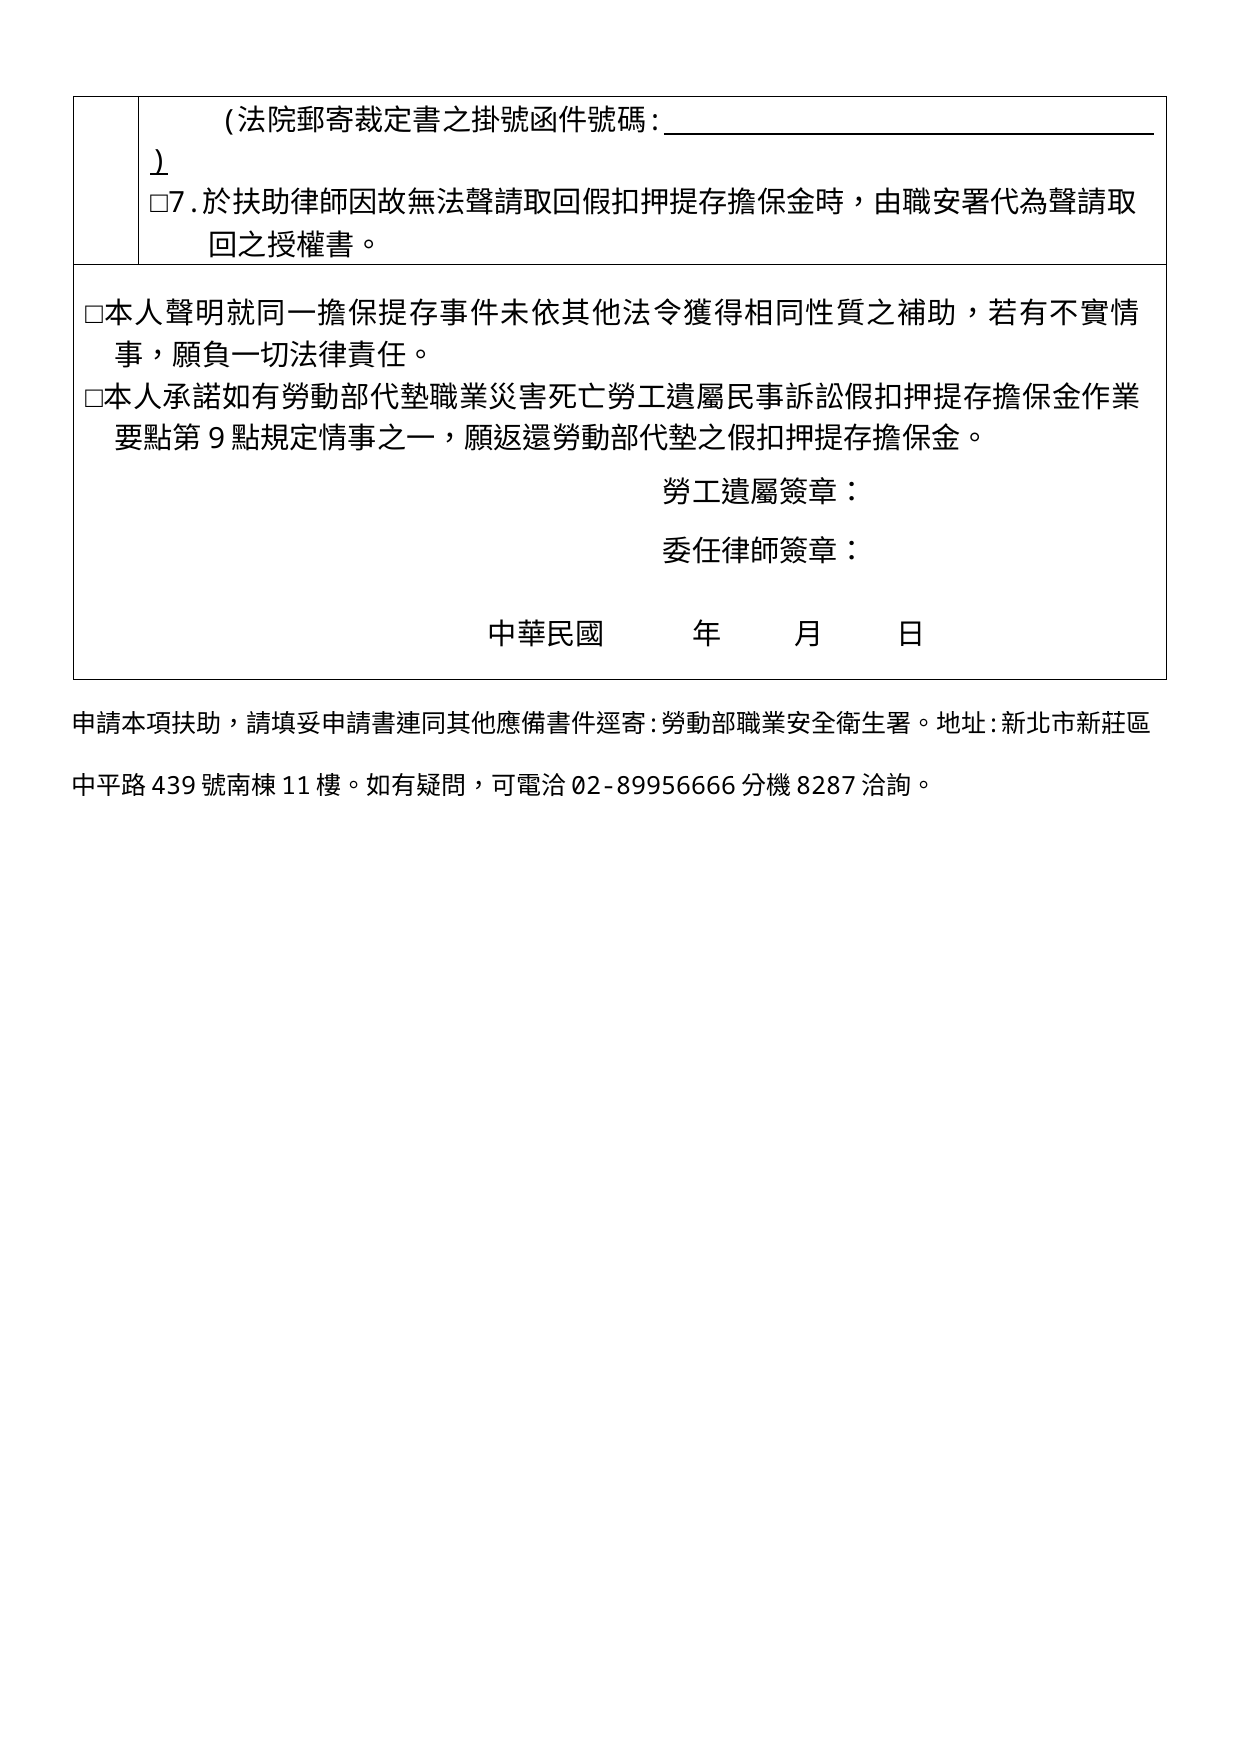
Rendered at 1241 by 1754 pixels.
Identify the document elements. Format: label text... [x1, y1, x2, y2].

text 申請本項扶助，請填妥申請書連同其他應備書件逕寄:勞動部職業安全衛生署。地址:新北市新莊區中平路439號南棟11樓。如有疑問，可電洽02-89956666分機8287洽詢。 [71, 680, 1169, 805]
table_cell (法院郵寄裁定書之掛號函件號碼: ) □7.於扶助律師因故無法聲請取回假扣押提存擔保金時，由職安署代為聲請取回之授權書。 [139, 97, 1166, 263]
table_cell [74, 97, 138, 263]
table_cell □本人聲明就同一擔保提存事件未依其他法令獲得相同性質之補助，若有不實情事，願負一切法律責任。 □本人承諾如有勞動部代墊職業災害死亡勞工遺屬民事訴訟假扣押提存擔保金作業要點第9點規定情事之一，願返還勞動部代墊之假扣押提存擔保金。 勞工遺屬簽章： 委任律師簽章： 中華民國 年 月 日 [74, 265, 1166, 679]
